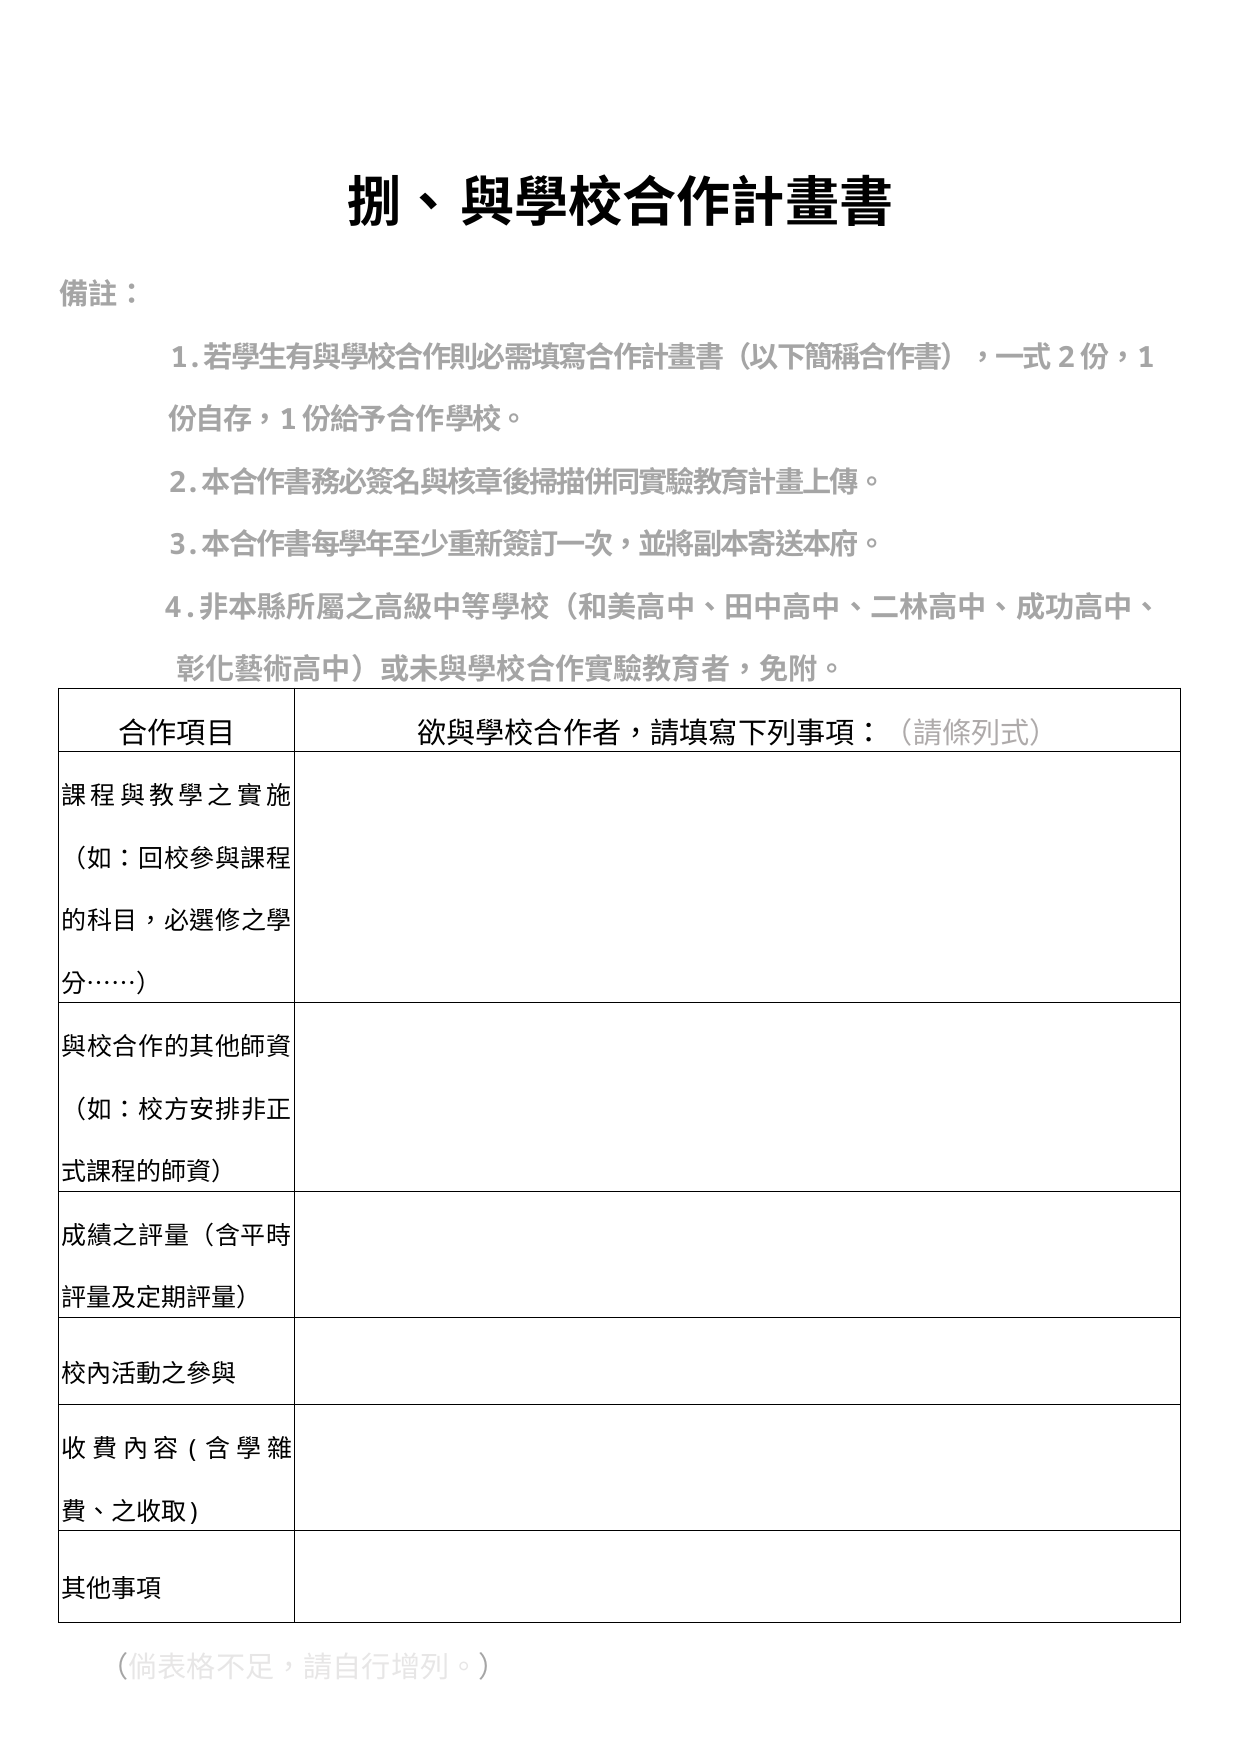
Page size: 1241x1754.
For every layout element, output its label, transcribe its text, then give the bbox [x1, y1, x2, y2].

text 1.若學生有與學校合作則必需填寫合作計畫書（以下簡稱合作書），一式2份，1份自存，1份給予合作學校。 [59, 313, 1181, 438]
table_header 合作項目 [59, 689, 294, 751]
table_cell 其他事項 [59, 1531, 294, 1622]
table_cell [295, 1318, 1180, 1404]
table_cell [295, 1192, 1180, 1317]
text 2.本合作書務必簽名與核章後掃描併同實驗教育計畫上傳。 [59, 438, 1181, 500]
text 4.非本縣所屬之高級中等學校（和美高中、田中高中、二林高中、成功高中、彰化藝術高中）或未與學校合作實驗教育者，免附。 [59, 563, 1181, 688]
text （倘表格不足，請自行增列。） [59, 1623, 1181, 1686]
table_cell 校內活動之參與 [59, 1318, 294, 1404]
table_cell 與校合作的其他師資（如：校方安排非正式課程的師資） [59, 1003, 294, 1191]
list 與學校合作計畫書 [59, 125, 1181, 250]
table_cell 成績之評量（含平時評量及定期評量） [59, 1192, 294, 1317]
table_cell [295, 752, 1180, 1002]
text 備註： [59, 250, 1181, 313]
table_cell 收費內容(含學雜費、之收取) [59, 1405, 294, 1530]
text 3.本合作書每學年至少重新簽訂一次，並將副本寄送本府。 [59, 500, 1181, 563]
table_cell [295, 1003, 1180, 1191]
table_cell 課程與教學之實施（如：回校參與課程的科目，必選修之學分……） [59, 752, 294, 1002]
table_header 欲與學校合作者，請填寫下列事項：（請條列式） [295, 689, 1180, 751]
table_cell [295, 1531, 1180, 1622]
table_cell [295, 1405, 1180, 1530]
